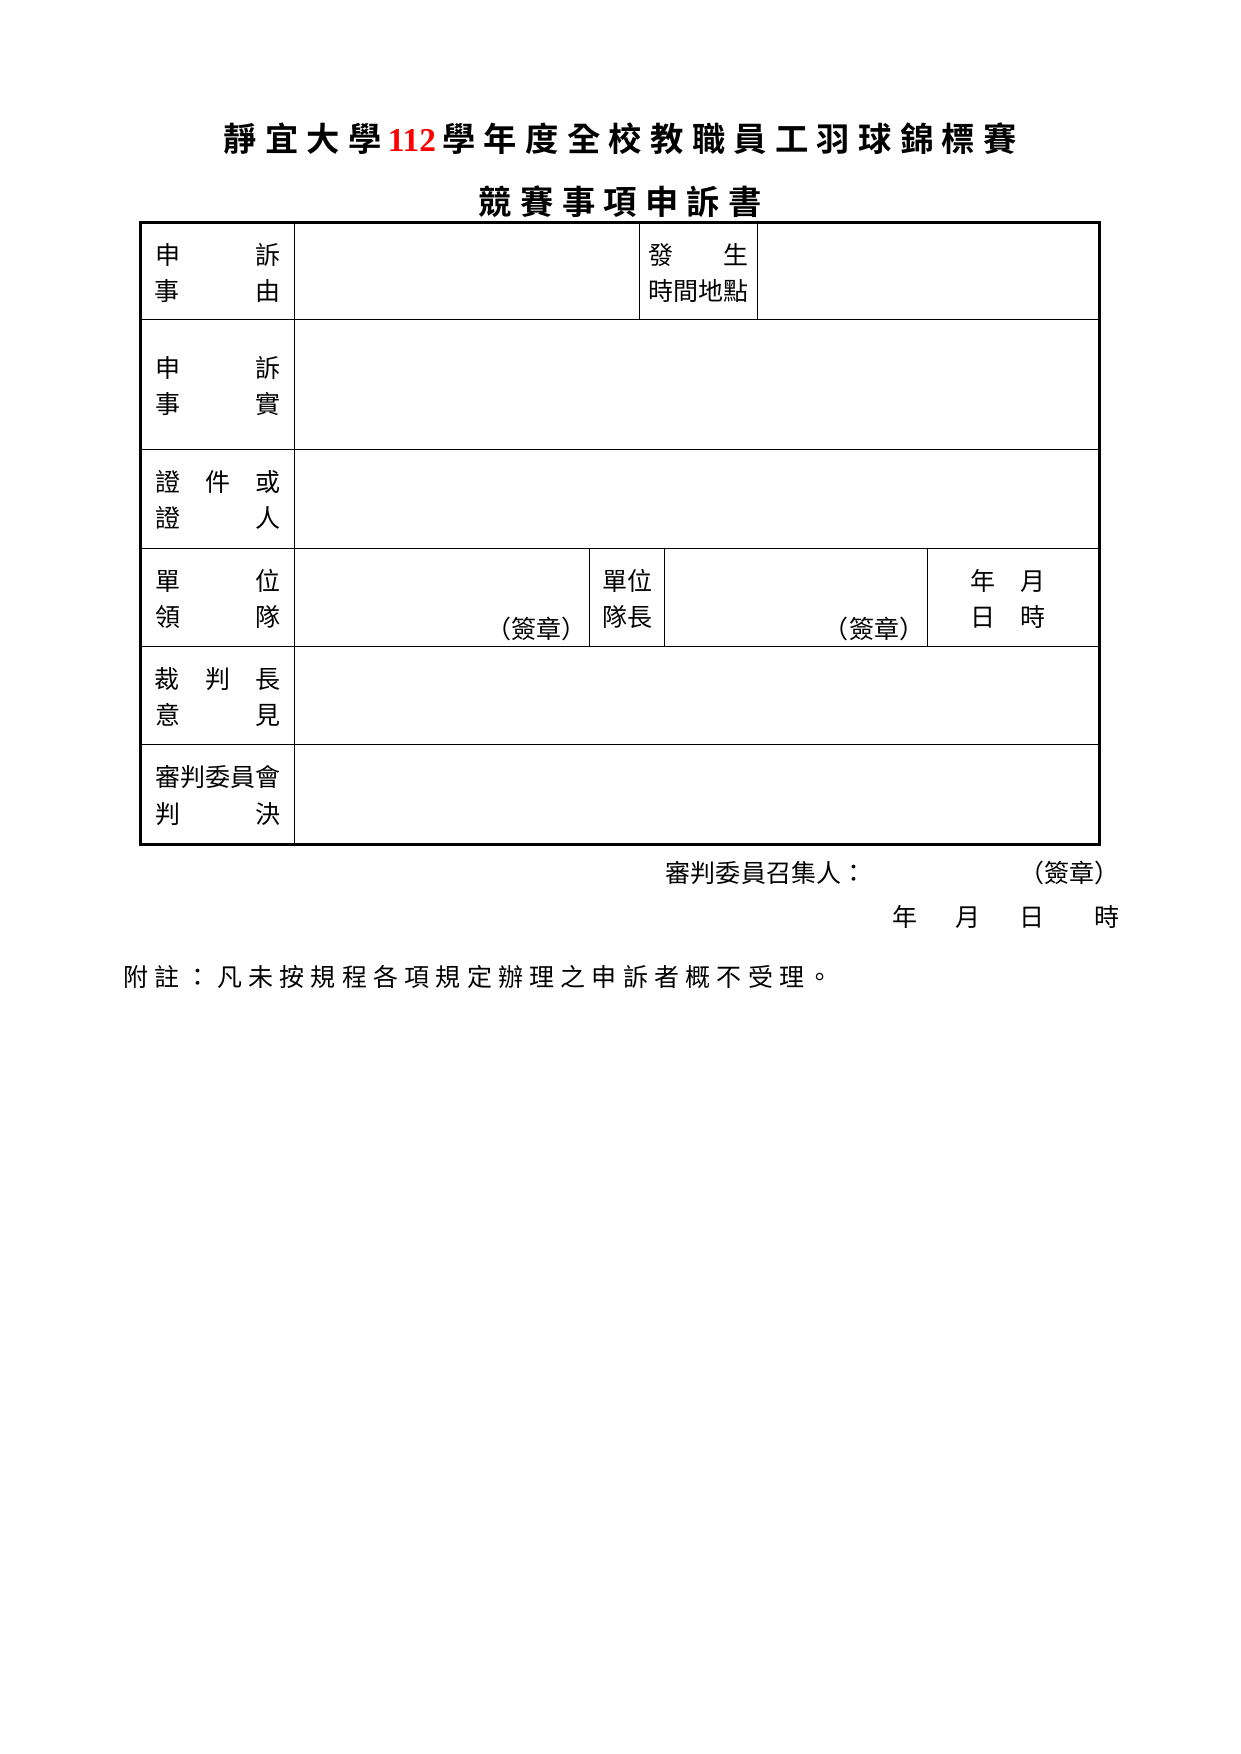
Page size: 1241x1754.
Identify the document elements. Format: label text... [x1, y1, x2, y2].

table_cell 單位 隊長 [590, 549, 664, 646]
table_header [758, 224, 1098, 319]
table_cell 裁 判 長 意 見 [142, 647, 294, 744]
table_cell [295, 320, 1098, 449]
table_cell （簽章） [295, 549, 589, 646]
table_header 發 生 時間地點 [640, 224, 757, 319]
text 審判委員召集人： （簽章） [120, 846, 1120, 890]
table_cell [295, 450, 1098, 547]
table_header 申 訴 事 由 [142, 224, 294, 319]
table_header [295, 224, 639, 319]
text 靜宜大學112學年度全校教職員工羽球錦標賽 [120, 96, 1120, 158]
table_cell （簽章） [665, 549, 927, 646]
table_cell 證 件 或 證 人 [142, 450, 294, 547]
text 年 月 日 時 [120, 890, 1120, 933]
table_cell 年 月 日 時 [928, 549, 1098, 646]
text 附註：凡未按規程各項規定辦理之申訴者概不受理。 [120, 933, 1120, 996]
table_cell 申 訴 事 實 [142, 320, 294, 449]
table_cell 審判委員會 判 決 [142, 745, 294, 843]
table_cell 單 位 領 隊 [142, 549, 294, 646]
text 競賽事項申訴書 [120, 158, 1120, 221]
table_cell [295, 647, 1098, 744]
table_cell [295, 745, 1098, 843]
